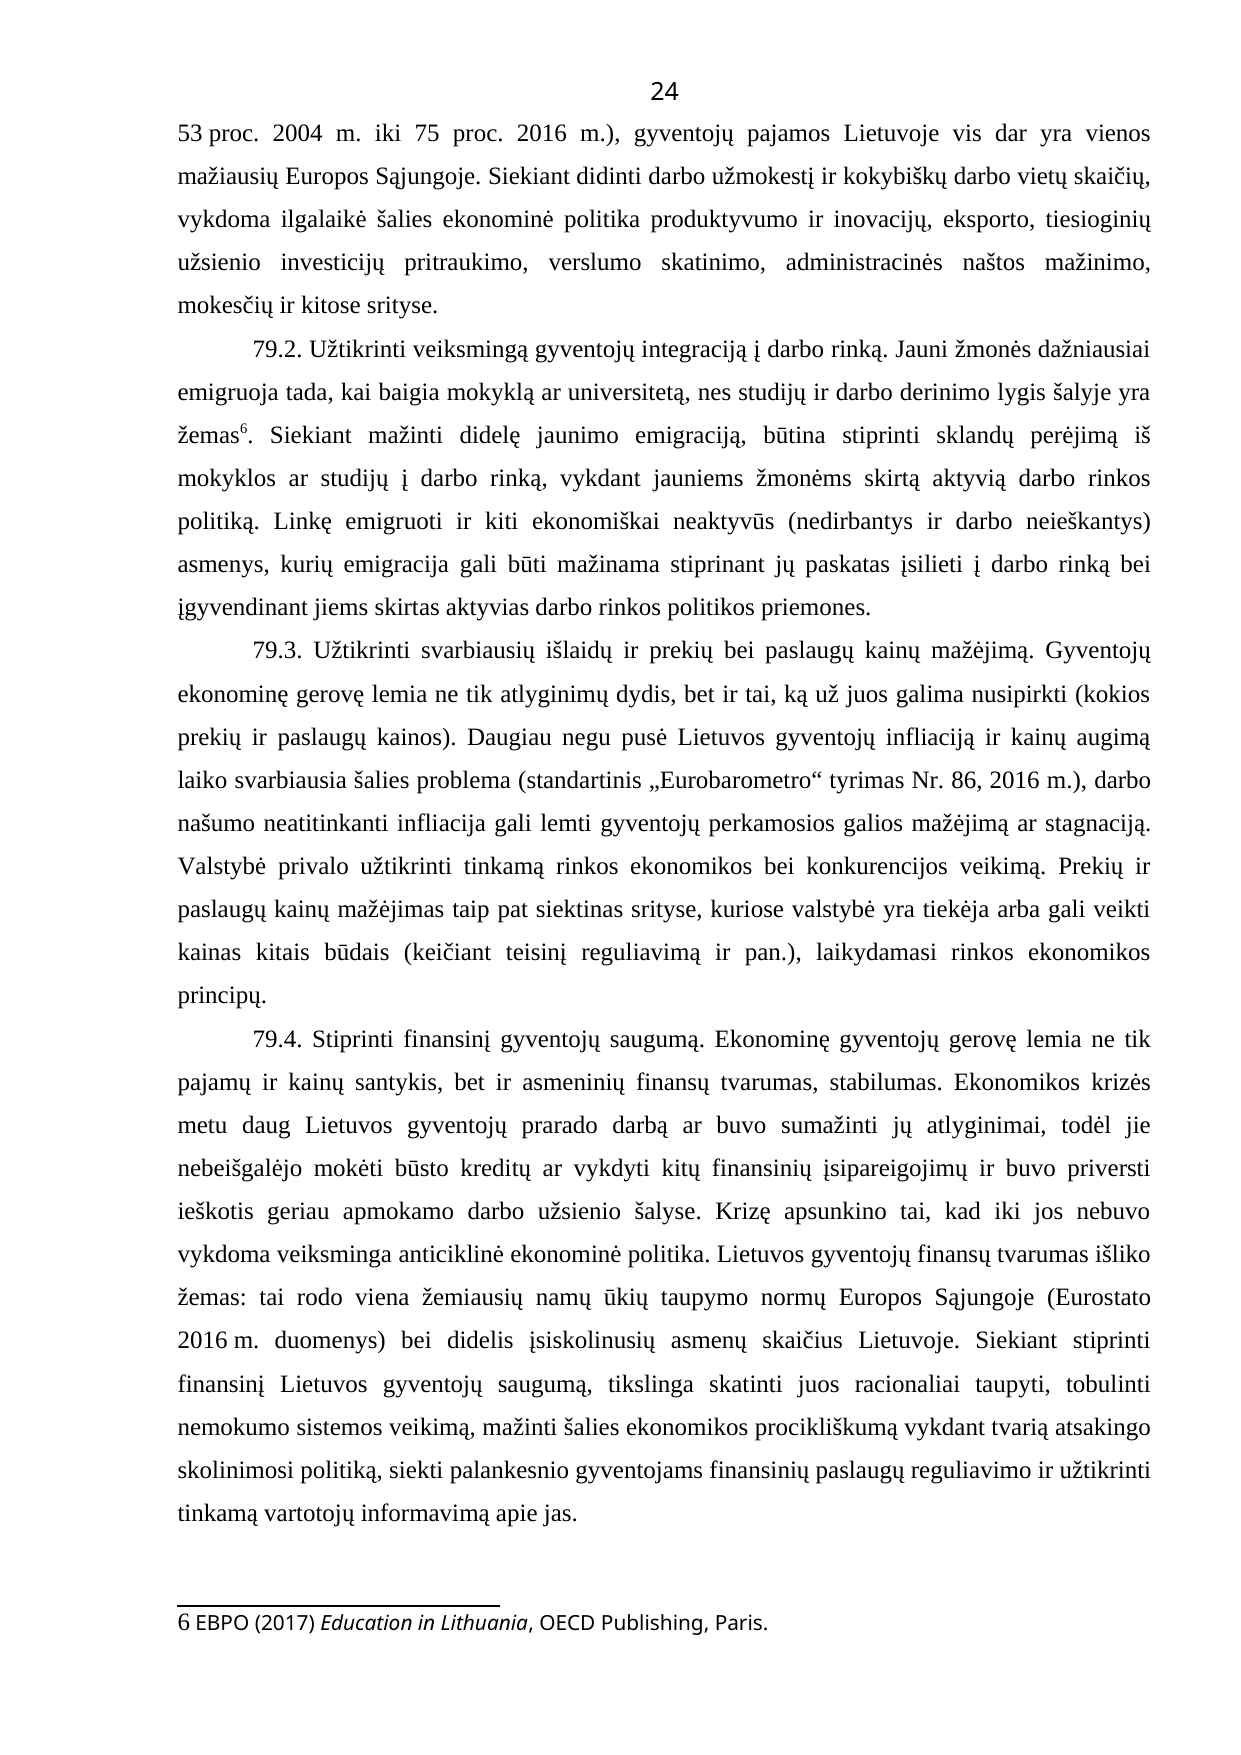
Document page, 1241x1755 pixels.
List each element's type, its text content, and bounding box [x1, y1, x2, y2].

text 79.2. Užtikrinti veiksmingą gyventojų integraciją į darbo rinką. Jauni žmonės dažniausiai emigruoja tada, kai baigia mokyklą ar universitetą, nes studijų ir darbo derinimo lygis šalyje yra žemas. Siekiant mažinti didelę jaunimo emigraciją, būtina stiprinti sklandų perėjimą iš mokyklos ar studijų į darbo rinką, vykdant jauniems žmonėms skirtą aktyvią darbo rinkos politiką. Linkę emigruoti ir kiti ekonomiškai neaktyvūs (nedirbantys ir darbo neieškantys) asmenys, kurių emigracija gali būti mažinama stiprinant jų paskatas įsilieti į darbo rinką bei įgyvendinant jiems skirtas aktyvias darbo rinkos politikos priemones. [177, 334, 1152, 621]
text 79.4. Stiprinti finansinį gyventojų saugumą. Ekonominę gyventojų gerovę lemia ne tik pajamų ir kainų santykis, bet ir asmeninių finansų tvarumas, stabilumas. Ekonomikos krizės metu daug Lietuvos gyventojų prarado darbą ar buvo sumažinti jų atlyginimai, todėl jie nebeišgalėjo mokėti būsto kreditų ar vykdyti kitų finansinių įsipareigojimų ir buvo priversti ieškotis geriau apmokamo darbo užsienio šalyse. Krizę apsunkino tai, kad iki jos nebuvo vykdoma veiksminga anticiklinė ekonominė politika. Lietuvos gyventojų finansų tvarumas išliko žemas: tai rodo viena žemiausių namų ūkių taupymo normų Europos Sąjungoje (Eurostato 2016 m. duomenys) bei didelis įsiskolinusių asmenų skaičius Lietuvoje. Siekiant stiprinti finansinį Lietuvos gyventojų saugumą, tikslinga skatinti juos racionaliai taupyti, tobulinti nemokumo sistemos veikimą, mažinti šalies ekonomikos procikliškumą vykdant tvarią atsakingo skolinimosi politiką, siekti palankesnio gyventojams finansinių paslaugų reguliavimo ir užtikrinti tinkamą vartotojų informavimą apie jas. [177, 1024, 1152, 1527]
text 79.3. Užtikrinti svarbiausių išlaidų ir prekių bei paslaugų kainų mažėjimą. Gyventojų ekonominę gerovę lemia ne tik atlyginimų dydis, bet ir tai, ką už juos galima nusipirkti (kokios prekių ir paslaugų kainos). Daugiau negu pusė Lietuvos gyventojų infliaciją ir kainų augimą laiko svarbiausia šalies problema (standartinis „Eurobarometro“ tyrimas Nr. 86, 2016 m.), darbo našumo neatitinkanti infliacija gali lemti gyventojų perkamosios galios mažėjimą ar stagnaciją. Valstybė privalo užtikrinti tinkamą rinkos ekonomikos bei konkurencijos veikimą. Prekių ir paslaugų kainų mažėjimas taip pat siektinas srityse, kuriose valstybė yra tiekėja arba gali veikti kainas kitais būdais (keičiant teisinį reguliavimą ir pan.), laikydamasi rinkos ekonomikos principų. [177, 636, 1152, 1009]
text 53 proc. 2004 m. iki 75 proc. 2016 m.), gyventojų pajamos Lietuvoje vis dar yra vienos mažiausių Europos Sąjungoje. Siekiant didinti darbo užmokestį ir kokybiškų darbo vietų skaičių, vykdoma ilgalaikė šalies ekonominė politika produktyvumo ir inovacijų, eksporto, tiesioginių užsienio investicijų pritraukimo, verslumo skatinimo, administracinės naštos mažinimo, mokesčių ir kitose srityse. [177, 118, 1152, 319]
text EBPO (2017) Education in Lithuania, OECD Publishing, Paris. [177, 1607, 1152, 1636]
